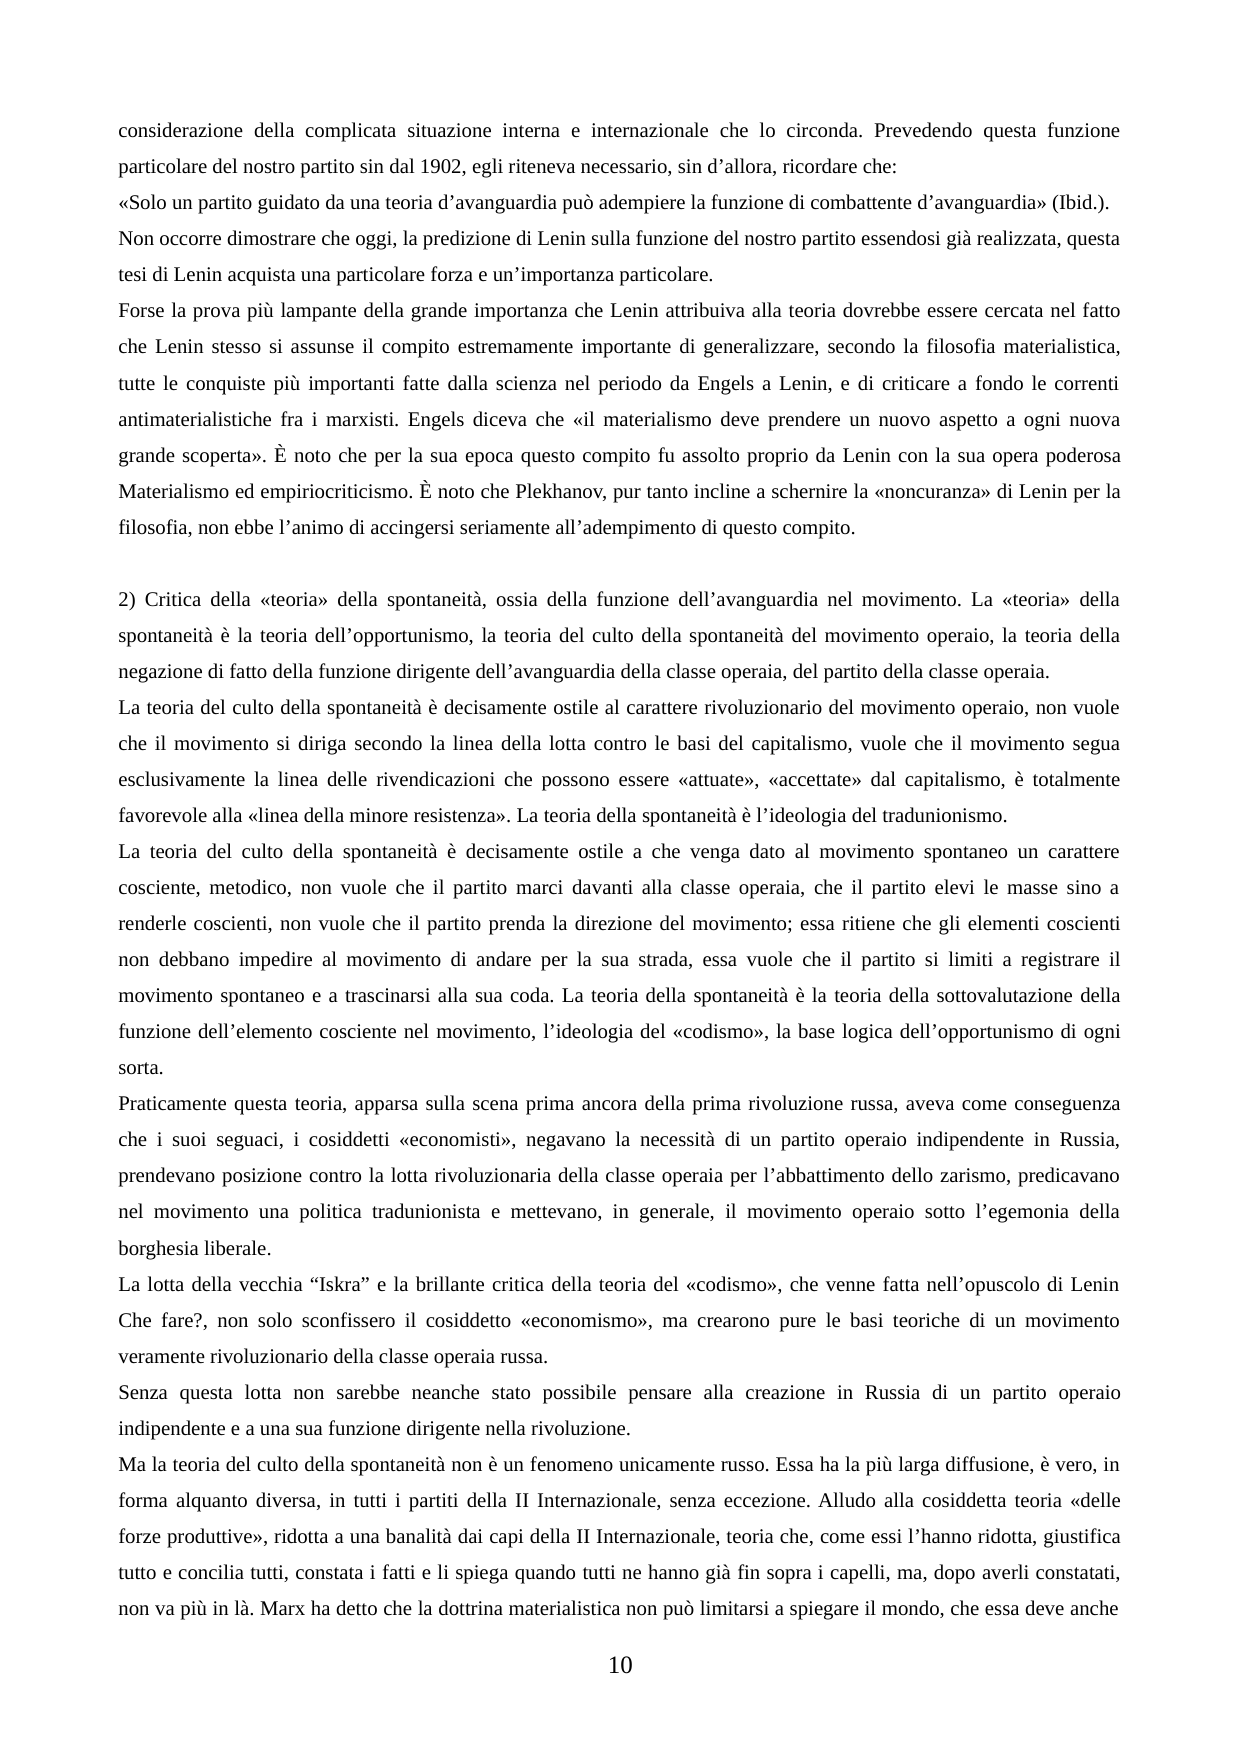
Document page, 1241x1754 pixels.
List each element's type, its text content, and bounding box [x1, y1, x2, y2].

text Ma la teoria del culto della spontaneità non è un fenomeno unicamente russo. Essa ha la più larga diffusione, è vero, in forma alquanto diversa, in tutti i partiti della II Internazionale, senza eccezione. Alludo alla cosiddetta teoria «delle forze produttive», ridotta a una banalità dai capi della II Internazionale, teoria che, come essi l’hanno ridotta, giustifica tutto e concilia tutti, constata i fatti e li spiega quando tutti ne hanno già fin sopra i capelli, ma, dopo averli constatati, non va più in là. Marx ha detto che la dottrina materialistica non può limitarsi a spiegare il mondo, che essa deve anche [118, 1452, 1122, 1620]
text Non occorre dimostrare che oggi, la predizione di Lenin sulla funzione del nostro partito essendosi già realizzata, questa tesi di Lenin acquista una particolare forza e un’importanza particolare. [118, 226, 1122, 286]
text Forse la prova più lampante della grande importanza che Lenin attribuiva alla teoria dovrebbe essere cercata nel fatto che Lenin stesso si assunse il compito estremamente importante di generalizzare, secondo la filosofia materialistica, tutte le conquiste più importanti fatte dalla scienza nel periodo da Engels a Lenin, e di criticare a fondo le correnti antimaterialistiche fra i marxisti. Engels diceva che «il materialismo deve prendere un nuovo aspetto a ogni nuova grande scoperta». È noto che per la sua epoca questo compito fu assolto proprio da Lenin con la sua opera poderosa Materialismo ed empiriocriticismo. È noto che Plekhanov, pur tanto incline a schernire la «noncuranza» di Lenin per la filosofia, non ebbe l’animo di accingersi seriamente all’adempimento di questo compito. [118, 298, 1122, 539]
text Praticamente questa teoria, apparsa sulla scena prima ancora della prima rivoluzione russa, aveva come conseguenza che i suoi seguaci, i cosiddetti «economisti», negavano la necessità di un partito operaio indipendente in Russia, prendevano posizione contro la lotta rivoluzionaria della classe operaia per l’abbattimento dello zarismo, predicavano nel movimento una politica tradunionista e mettevano, in generale, il movimento operaio sotto l’egemonia della borghesia liberale. [118, 1091, 1122, 1259]
text considerazione della complicata situazione interna e internazionale che lo circonda. Prevedendo questa funzione particolare del nostro partito sin dal 1902, egli riteneva necessario, sin d’allora, ricordare che: [118, 118, 1122, 178]
text Senza questa lotta non sarebbe neanche stato possibile pensare alla creazione in Russia di un partito operaio indipendente e a una sua funzione dirigente nella rivoluzione. [118, 1379, 1122, 1440]
text La teoria del culto della spontaneità è decisamente ostile a che venga dato al movimento spontaneo un carattere cosciente, metodico, non vuole che il partito marci davanti alla classe operaia, che il partito elevi le masse sino a renderle coscienti, non vuole che il partito prenda la direzione del movimento; essa ritiene che gli elementi coscienti non debbano impedire al movimento di andare per la sua strada, essa vuole che il partito si limiti a registrare il movimento spontaneo e a trascinarsi alla sua coda. La teoria della spontaneità è la teoria della sottovalutazione della funzione dell’elemento cosciente nel movimento, l’ideologia del «codismo», la base logica dell’opportunismo di ogni sorta. [118, 839, 1122, 1079]
text La teoria del culto della spontaneità è decisamente ostile al carattere rivoluzionario del movimento operaio, non vuole che il movimento si diriga secondo la linea della lotta contro le basi del capitalismo, vuole che il movimento segua esclusivamente la linea delle rivendicazioni che possono essere «attuate», «accettate» dal capitalismo, è totalmente favorevole alla «linea della minore resistenza». La teoria della spontaneità è l’ideologia del tradunionismo. [118, 695, 1122, 827]
text La lotta della vecchia “Iskra” e la brillante critica della teoria del «codismo», che venne fatta nell’opuscolo di Lenin Che fare?, non solo sconfissero il cosiddetto «economismo», ma crearono pure le basi teoriche di un movimento veramente rivoluzionario della classe operaia russa. [118, 1271, 1122, 1368]
text 2) Critica della «teoria» della spontaneità, ossia della funzione dell’avanguardia nel movimento. La «teoria» della spontaneità è la teoria dell’opportunismo, la teoria del culto della spontaneità del movimento operaio, la teoria della negazione di fatto della funzione dirigente dell’avanguardia della classe operaia, del partito della classe operaia. [118, 587, 1122, 683]
text «Solo un partito guidato da una teoria d’avanguardia può adempiere la funzione di combattente d’avanguardia» (Ibid.). [118, 190, 1122, 214]
